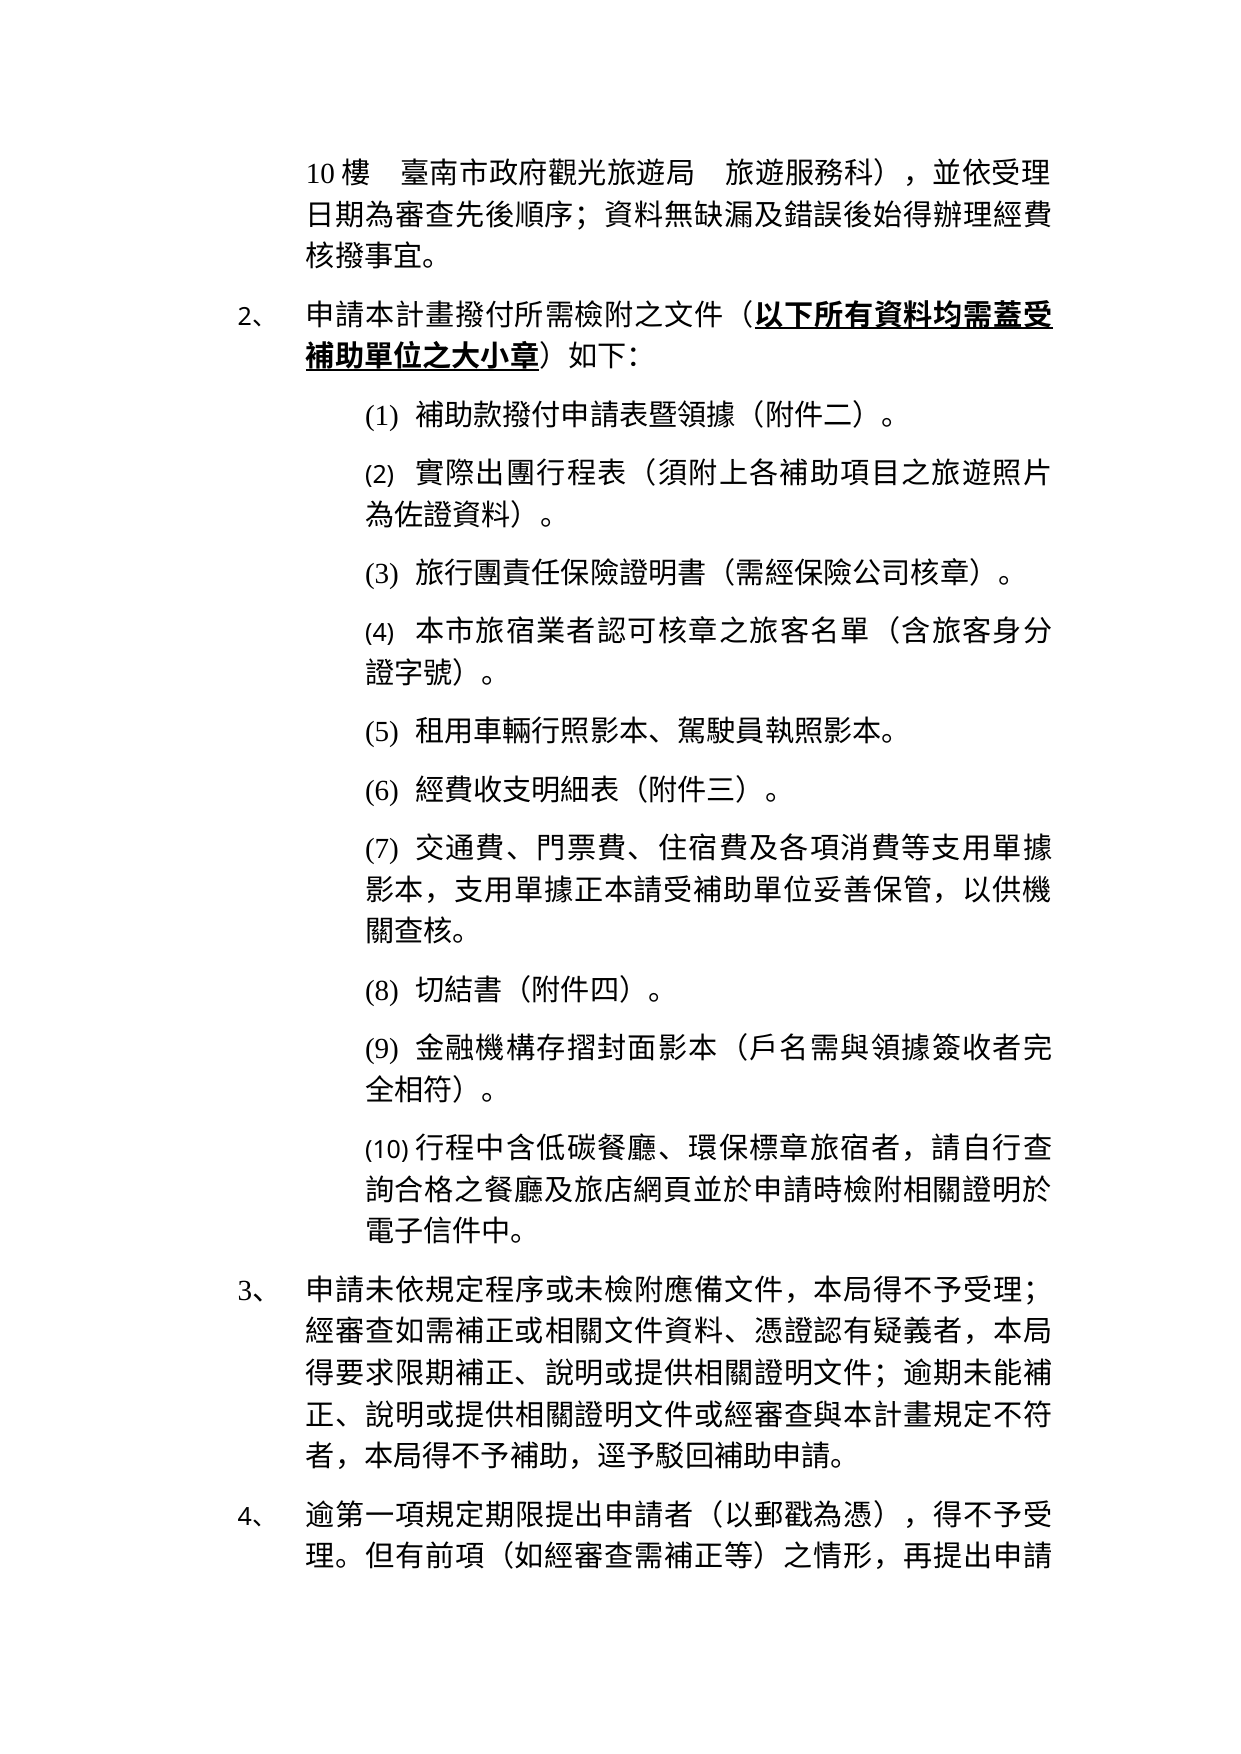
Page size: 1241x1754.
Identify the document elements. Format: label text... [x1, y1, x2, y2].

list 經費收支明細表（附件三）。 [365, 767, 1053, 808]
list 交通費、門票費、住宿費及各項消費等支用單據影本，支用單據正本請受補助單位妥善保管，以供機關查核。 [365, 825, 1053, 950]
list 實際出團行程表（須附上各補助項目之旅遊照片為佐證資料）。 [365, 450, 1053, 533]
list 本市旅宿業者認可核章之旅客名單（含旅客身分證字號）。 [365, 608, 1053, 692]
list 旅行團責任保險證明書（需經保險公司核章）。 [365, 550, 1053, 592]
list 申請本計畫撥付所需檢附之文件（以下所有資料均需蓋受補助單位之大小章）如下： [237, 292, 1053, 375]
list 租用車輛行照影本、駕駛員執照影本。 [365, 708, 1053, 750]
list 10樓 臺南市政府觀光旅遊局 旅遊服務科），並依受理日期為審查先後順序；資料無缺漏及錯誤後始得辦理經費核撥事宜。 [237, 150, 1053, 275]
list 補助款撥付申請表暨領據（附件二）。 [365, 392, 1053, 433]
list 逾第一項規定期限提出申請者（以郵戳為憑），得不予受理。但有前項（如經審查需補正等）之情形，再提出申請 [237, 1492, 1053, 1575]
list 切結書（附件四）。 [365, 967, 1053, 1008]
list 申請未依規定程序或未檢附應備文件，本局得不予受理；經審查如需補正或相關文件資料、憑證認有疑義者，本局得要求限期補正、說明或提供相關證明文件；逾期未能補正、說明或提供相關證明文件或經審查與本計畫規定不符者，本局得不予補助，逕予駁回補助申請。 [237, 1267, 1053, 1475]
list 行程中含低碳餐廳、環保標章旅宿者，請自行查詢合格之餐廳及旅店網頁並於申請時檢附相關證明於電子信件中。 [365, 1125, 1053, 1250]
list 金融機構存摺封面影本（戶名需與領據簽收者完全相符）。 [365, 1025, 1053, 1108]
